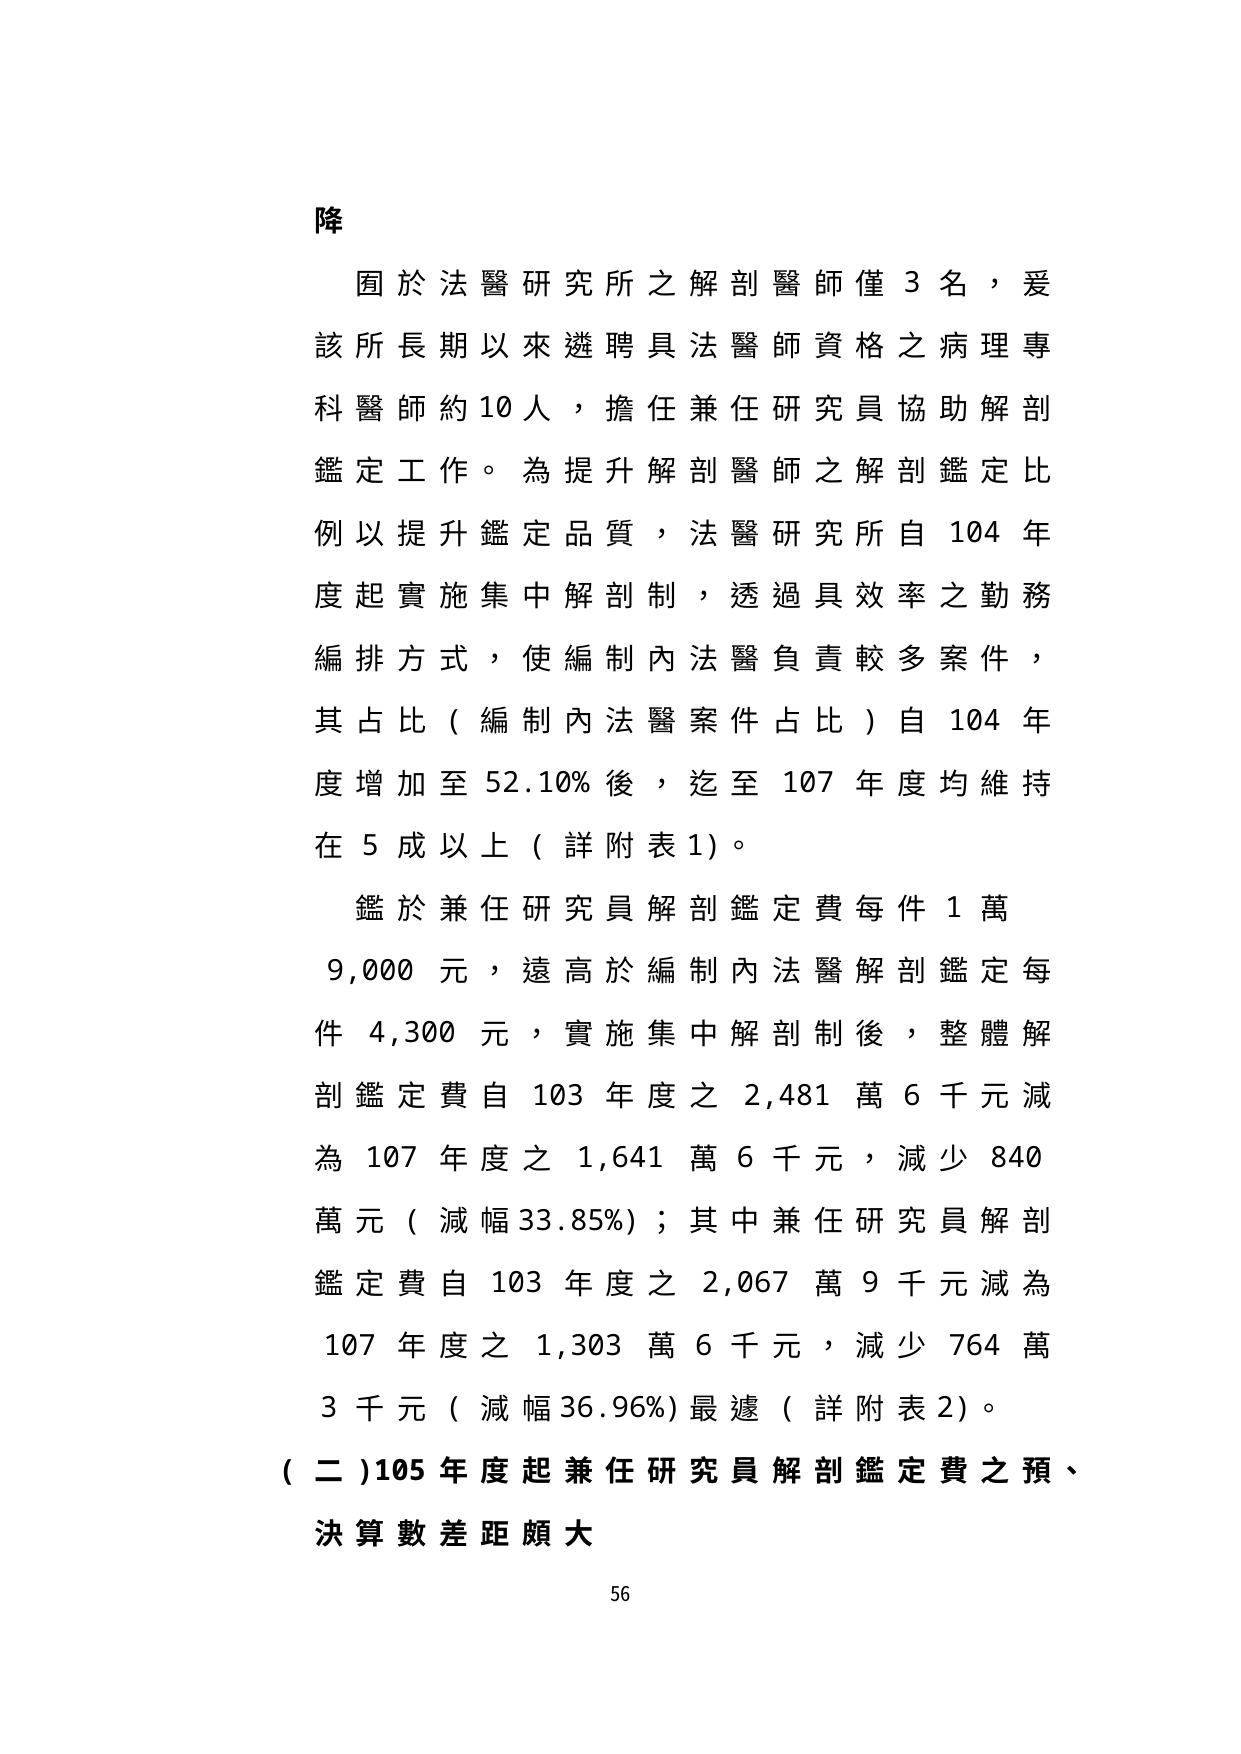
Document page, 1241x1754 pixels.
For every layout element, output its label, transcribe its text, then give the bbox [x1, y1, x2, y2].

text (二)105年度起兼任研究員解剖鑑定費之預、決算數差距頗大 [242, 1427, 1058, 1552]
text 鑑於兼任研究員解剖鑑定費每件1萬9,000元，遠高於編制內法醫解剖鑑定每件4,300元，實施集中解剖制後，整體解剖鑑定費自103年度之2,481萬6千元減為107年度之1,641萬6千元，減少840萬元(減幅33.85%)；其中兼任研究員解剖鑑定費自103年度之2,067萬9千元減為107年度之1,303萬6千元，減少764萬3千元(減幅36.96%)最遽(詳附表2)。 [271, 865, 1058, 1427]
text 囿於法醫研究所之解剖醫師僅3名，爰該所長期以來遴聘具法醫師資格之病理專科醫師約10人，擔任兼任研究員協助解剖鑑定工作。為提升解剖醫師之解剖鑑定比例以提升鑑定品質，法醫研究所自104年度起實施集中解剖制，透過具效率之勤務編排方式，使編制內法醫負責較多案件，其占比(編制內法醫案件占比)自104年度增加至52.10%後，迄至107年度均維持在5成以上(詳附表1)。 [271, 240, 1058, 865]
text 降 [242, 177, 1058, 240]
